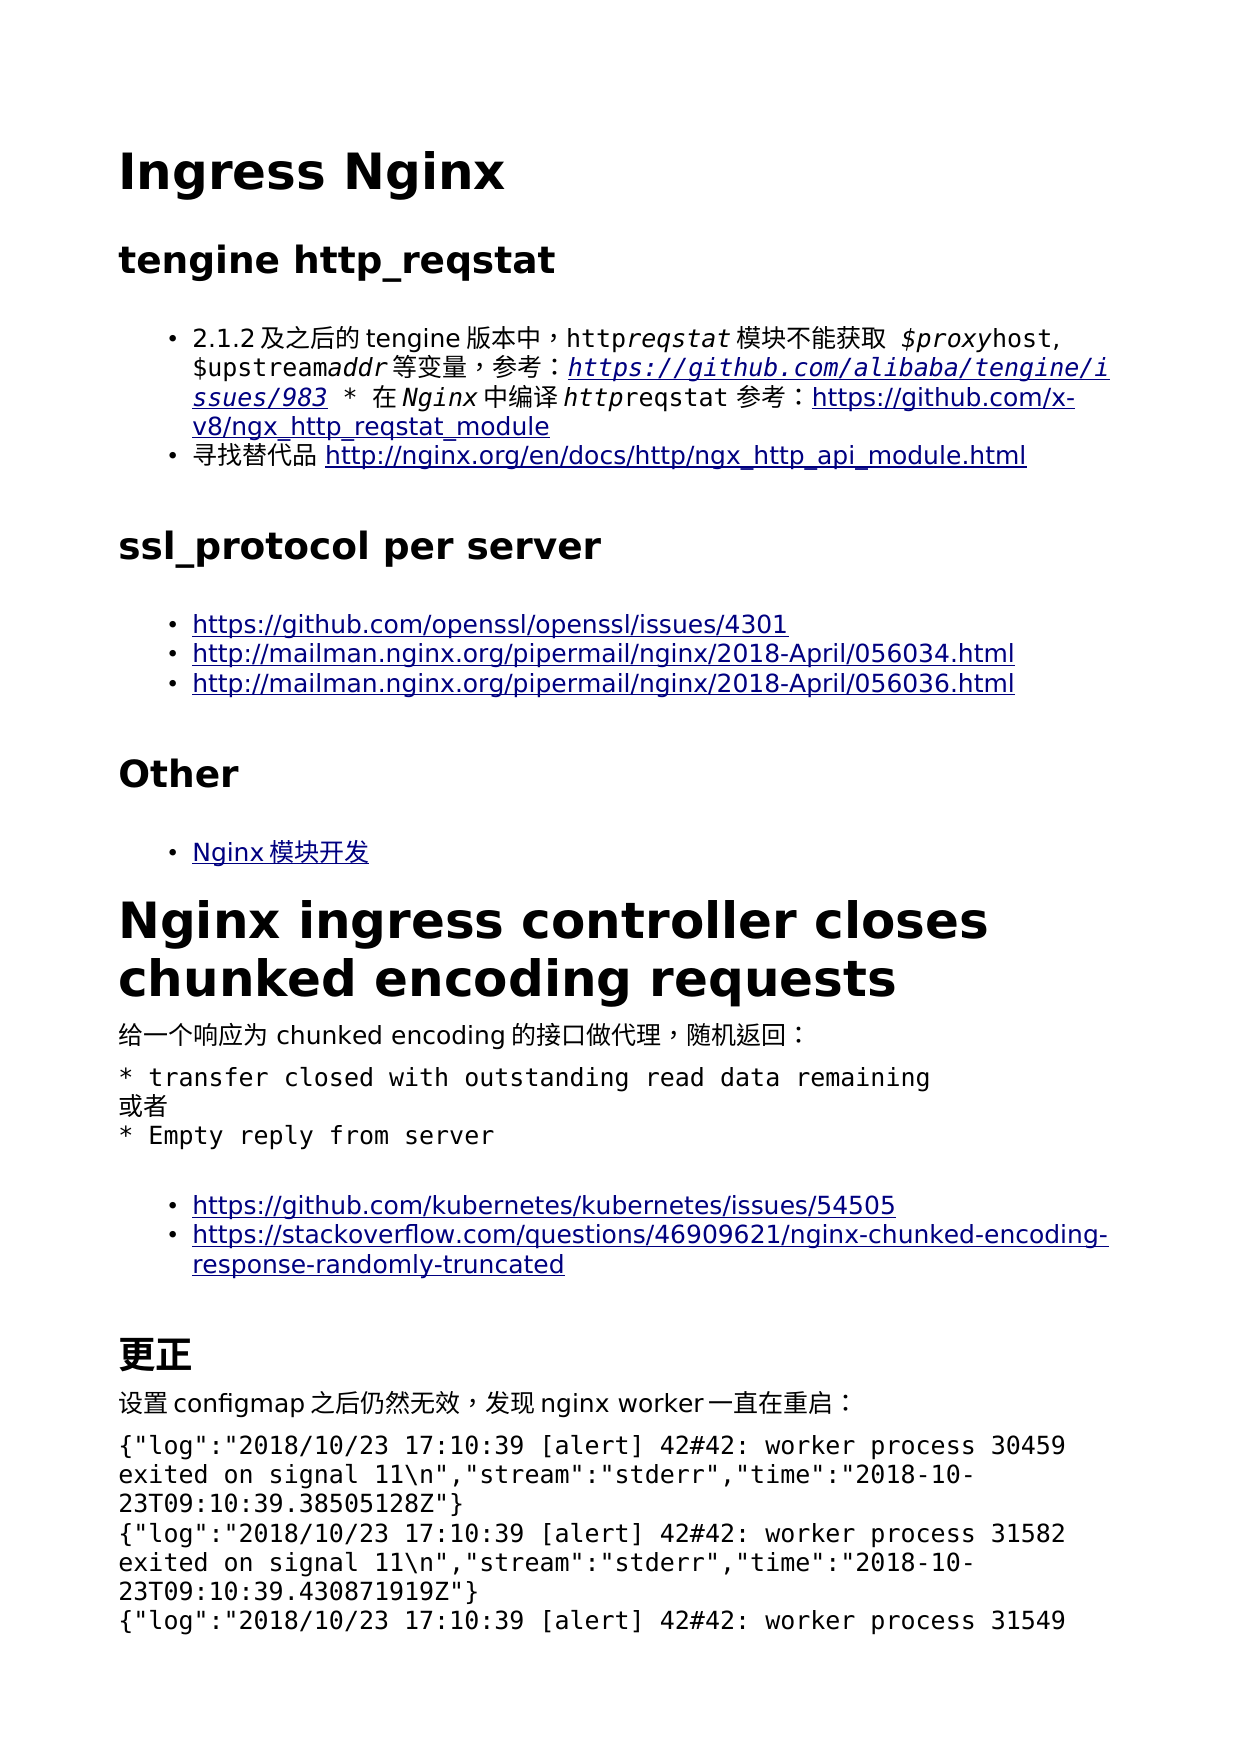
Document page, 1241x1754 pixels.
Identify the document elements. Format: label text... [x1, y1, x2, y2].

list https://github.com/openssl/openssl/issues/4301 [177, 610, 1122, 639]
subtitle ssl_protocol per server [118, 525, 1122, 568]
subtitle tengine http_reqstat [118, 239, 1122, 282]
text 给一个响应为 chunked encoding的接口做代理，随机返回： [118, 1021, 1122, 1050]
list 2.1.2及之后的tengine版本中，httpreqstat模块不能获取 $proxyhost, $upstreamaddr等变量，参考：https://github.com/alibaba/tengine/issues/983 * 在Nginx中编译httpreqstat 参考：https://github.com/x-v8/ngx_http_reqstat_module [177, 324, 1122, 441]
list http://mailman.nginx.org/pipermail/nginx/2018-April/056036.html [177, 669, 1122, 698]
subtitle 更正 [118, 1333, 1122, 1377]
list Nginx模块开发 [177, 838, 1122, 867]
list https://stackoverflow.com/questions/46909621/nginx-chunked-encoding-response-randomly-truncated [177, 1221, 1122, 1279]
subtitle Other [118, 752, 1122, 796]
list http://mailman.nginx.org/pipermail/nginx/2018-April/056034.html [177, 639, 1122, 669]
subtitle Ingress Nginx [118, 143, 1122, 201]
subtitle Nginx ingress controller closes chunked encoding requests [118, 892, 1122, 1009]
text {"log":"2018/10/23 17:10:39 [alert] 42#42: worker process 30459 exited on signal 11\n","stream":"stderr","time":"2018-10-23T09:10:39.38505128Z"} {"log":"2018/10/23 17:10:39 [alert] 42#42: worker process 31582 exited on signal 11\n","stream":"stderr","time":"2018-10-23T09:10:39.430871919Z"} {"log":"2018/10/23 17:10:39 [alert] 42#42: worker process 31549 [118, 1431, 1122, 1636]
text 设置configmap之后仍然无效，发现nginx worker一直在重启： [118, 1390, 1122, 1419]
list https://github.com/kubernetes/kubernetes/issues/54505 [177, 1192, 1122, 1221]
text * transfer closed with outstanding read data remaining 或者 * Empty reply from server [118, 1063, 1122, 1150]
list 寻找替代品 http://nginx.org/en/docs/http/ngx_http_api_module.html [177, 441, 1122, 470]
